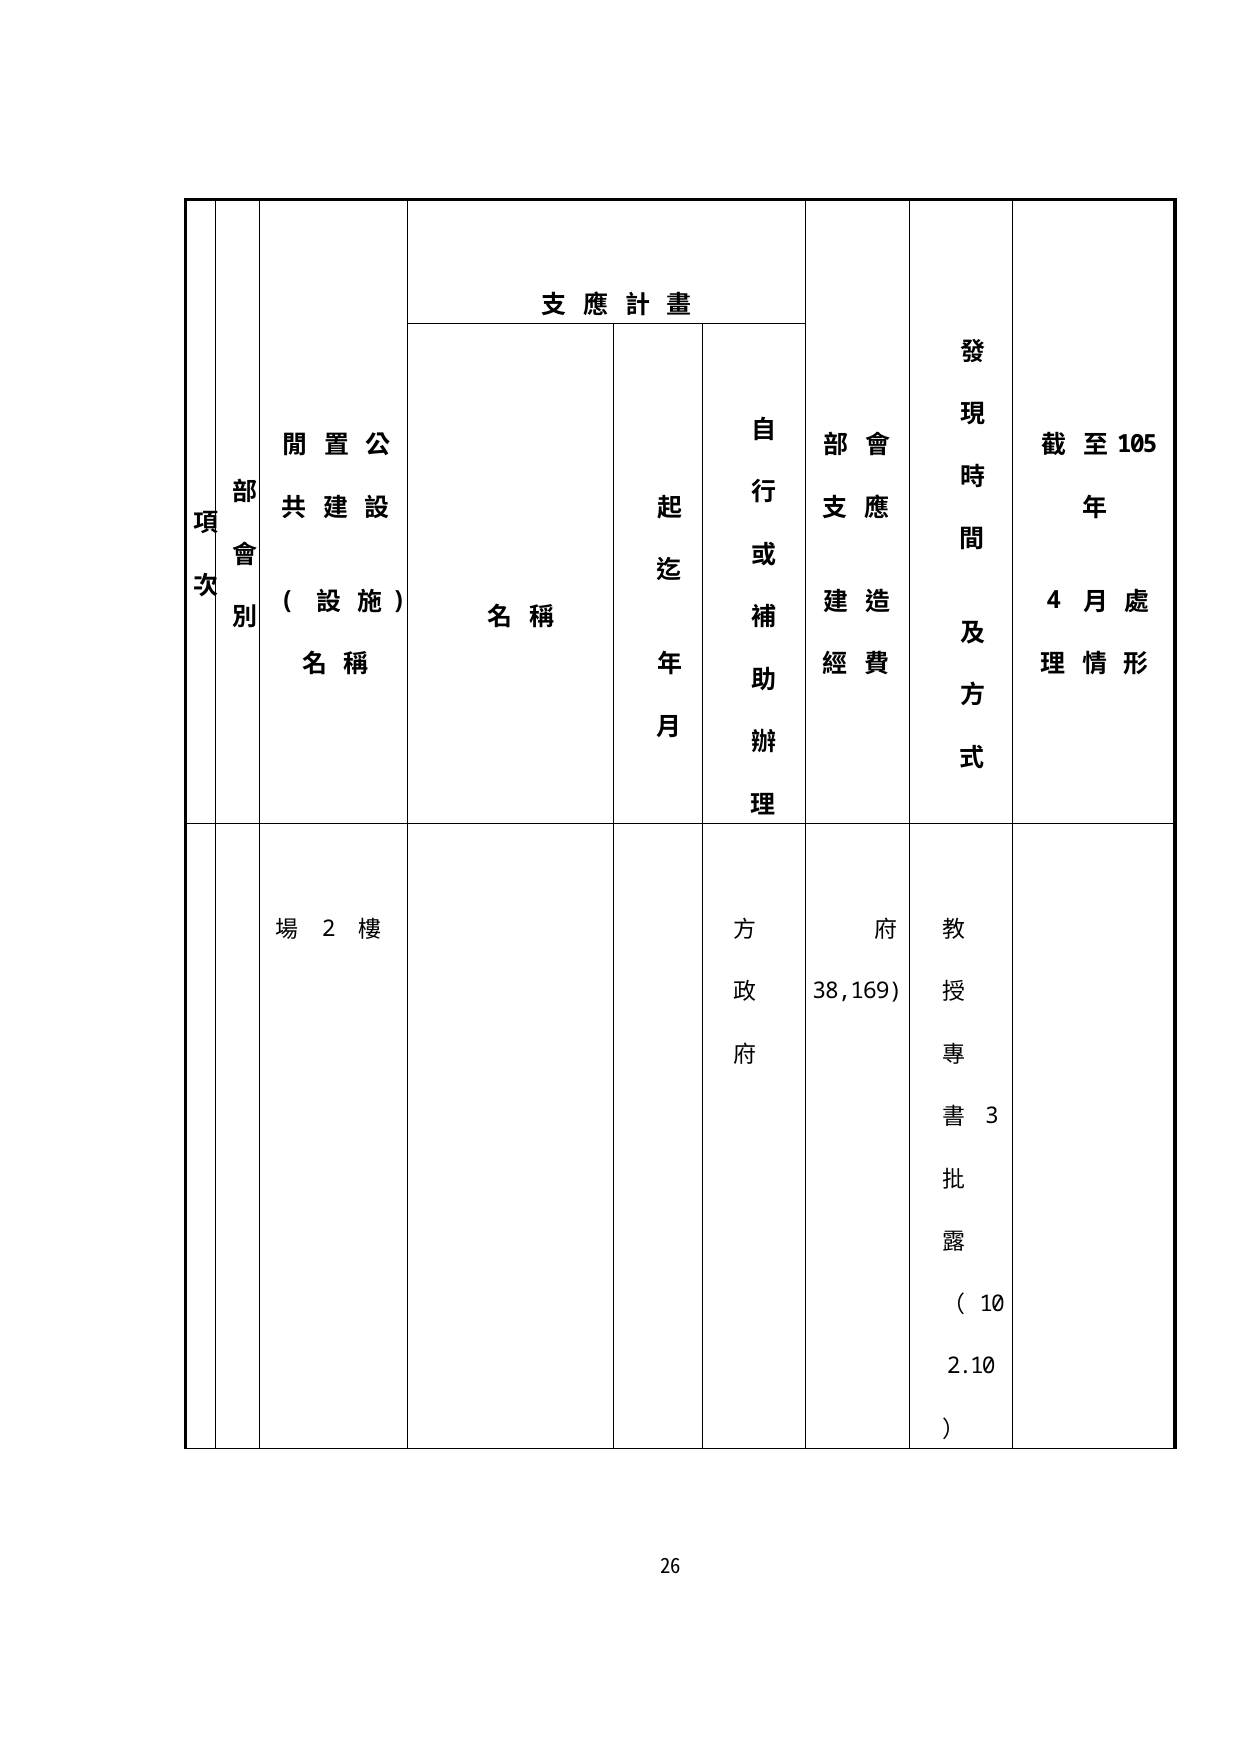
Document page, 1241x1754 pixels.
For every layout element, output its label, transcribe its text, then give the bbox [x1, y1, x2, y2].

table_cell - [408, 824, 613, 1448]
table_header 部會別 [216, 201, 259, 823]
table_header 截至105年 4月處理情形 [1013, 201, 1173, 823]
table_cell [187, 824, 215, 1448]
table_cell 方政府 [703, 824, 805, 1448]
table_cell 府 38,169) [806, 824, 909, 1448]
table_header 部會支應 建造經費 [806, 201, 909, 823]
table_cell 場2樓 [260, 824, 407, 1448]
table_header 閒置公共建設 (設施)名稱 [260, 201, 407, 823]
table_header 項次 [187, 201, 215, 823]
table_header 發現時間 及方式 [910, 201, 1012, 823]
table_cell 教授專書3批露（102.10） [910, 824, 1012, 1448]
table_header 支應計畫 [408, 201, 805, 323]
table_cell - [614, 824, 702, 1448]
table_cell 名稱 [408, 324, 613, 823]
table_cell [216, 824, 259, 1448]
table_cell 自行或補助辦理 [703, 324, 805, 823]
table_cell 起迄 年月 [614, 324, 702, 823]
table_cell [1013, 824, 1173, 1448]
